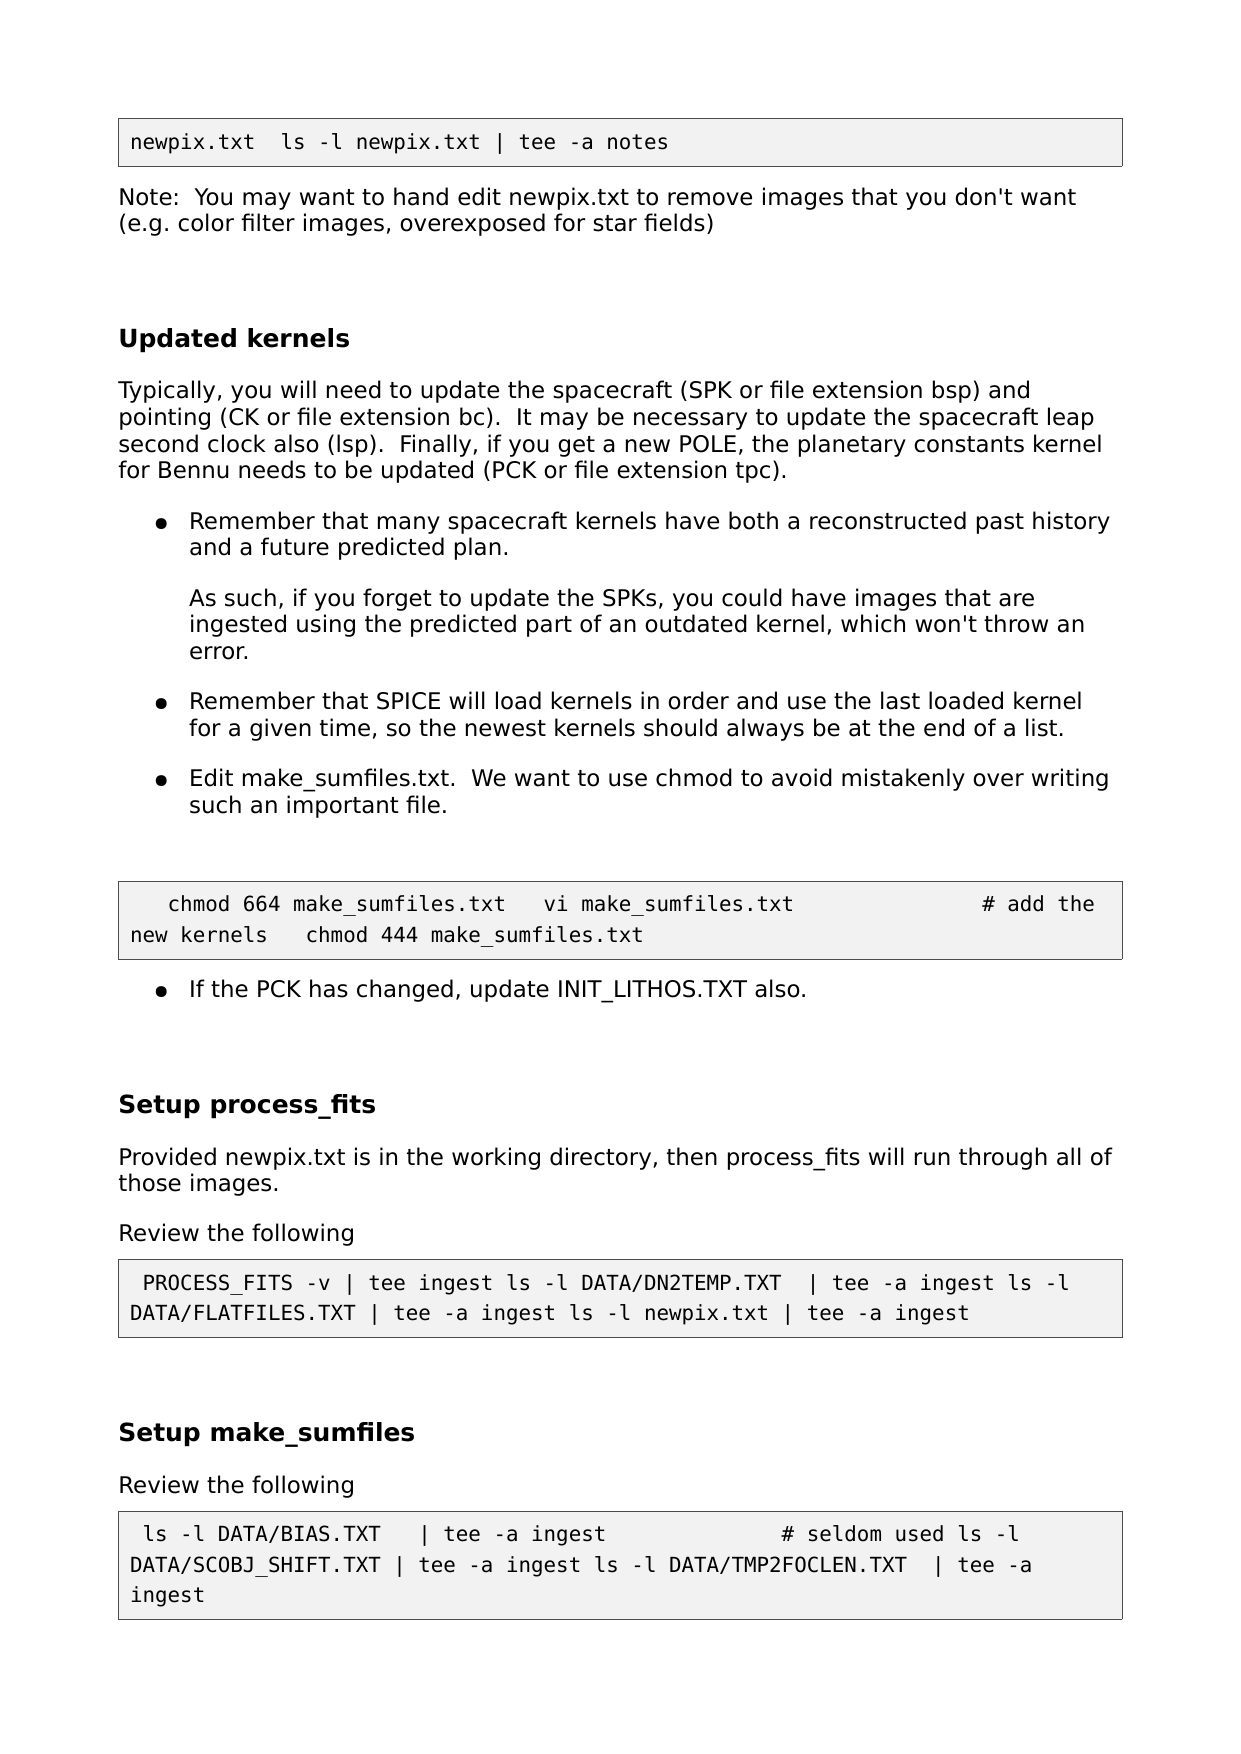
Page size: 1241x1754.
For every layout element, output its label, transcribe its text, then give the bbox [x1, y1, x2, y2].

list As such, if you forget to update the SPKs, you could have images that are ingested using the predicted part of an outdated kernel, which won't throw an error. [153, 585, 1122, 665]
text Provided newpix.txt is in the working directory, then process_fits will run through all of those images. [118, 1144, 1122, 1197]
text chmod 664 make_sumfiles.txt vi make_sumfiles.txt # add the new kernels chmod 444 make_sumfiles.txt [119, 882, 1122, 959]
subtitle Updated kernels [118, 324, 1122, 353]
subtitle Setup make_sumfiles [118, 1419, 1122, 1448]
text Review the following [118, 1221, 1122, 1247]
list Edit make_sumfiles.txt. We want to use chmod to avoid mistakenly over writing such an important file. [153, 765, 1122, 818]
subtitle Setup process_fits [118, 1090, 1122, 1119]
text ls -l DATA/BIAS.TXT | tee -a ingest # seldom used ls -l DATA/SCOBJ_SHIFT.TXT | tee -a ingest ls -l DATA/TMP2FOCLEN.TXT | tee -a ingest [119, 1512, 1122, 1619]
text Note: You may want to hand edit newpix.txt to remove images that you don't want (e.g. color filter images, overexposed for star fields) [118, 184, 1122, 237]
text PROCESS_FITS -v | tee ingest ls -l DATA/DN2TEMP.TXT | tee -a ingest ls -l DATA/FLATFILES.TXT | tee -a ingest ls -l newpix.txt | tee -a ingest [119, 1260, 1122, 1337]
list Remember that SPICE will load kernels in order and use the last loaded kernel for a given time, so the newest kernels should always be at the end of a list. [153, 688, 1122, 742]
text Typically, you will need to update the spacecraft (SPK or file extension bsp) and pointing (CK or file extension bc). It may be necessary to update the spacecraft leap second clock also (lsp). Finally, if you get a new POLE, the planetary constants kernel for Bennu needs to be updated (PCK or file extension tpc). [118, 378, 1122, 484]
list If the PCK has changed, update INIT_LITHOS.TXT also. [153, 977, 1122, 1003]
text Review the following [118, 1472, 1122, 1499]
text newpix.txt ls -l newpix.txt | tee -a notes [119, 119, 1122, 166]
list Remember that many spacecraft kernels have both a reconstructed past history and a future predicted plan. [153, 508, 1122, 561]
